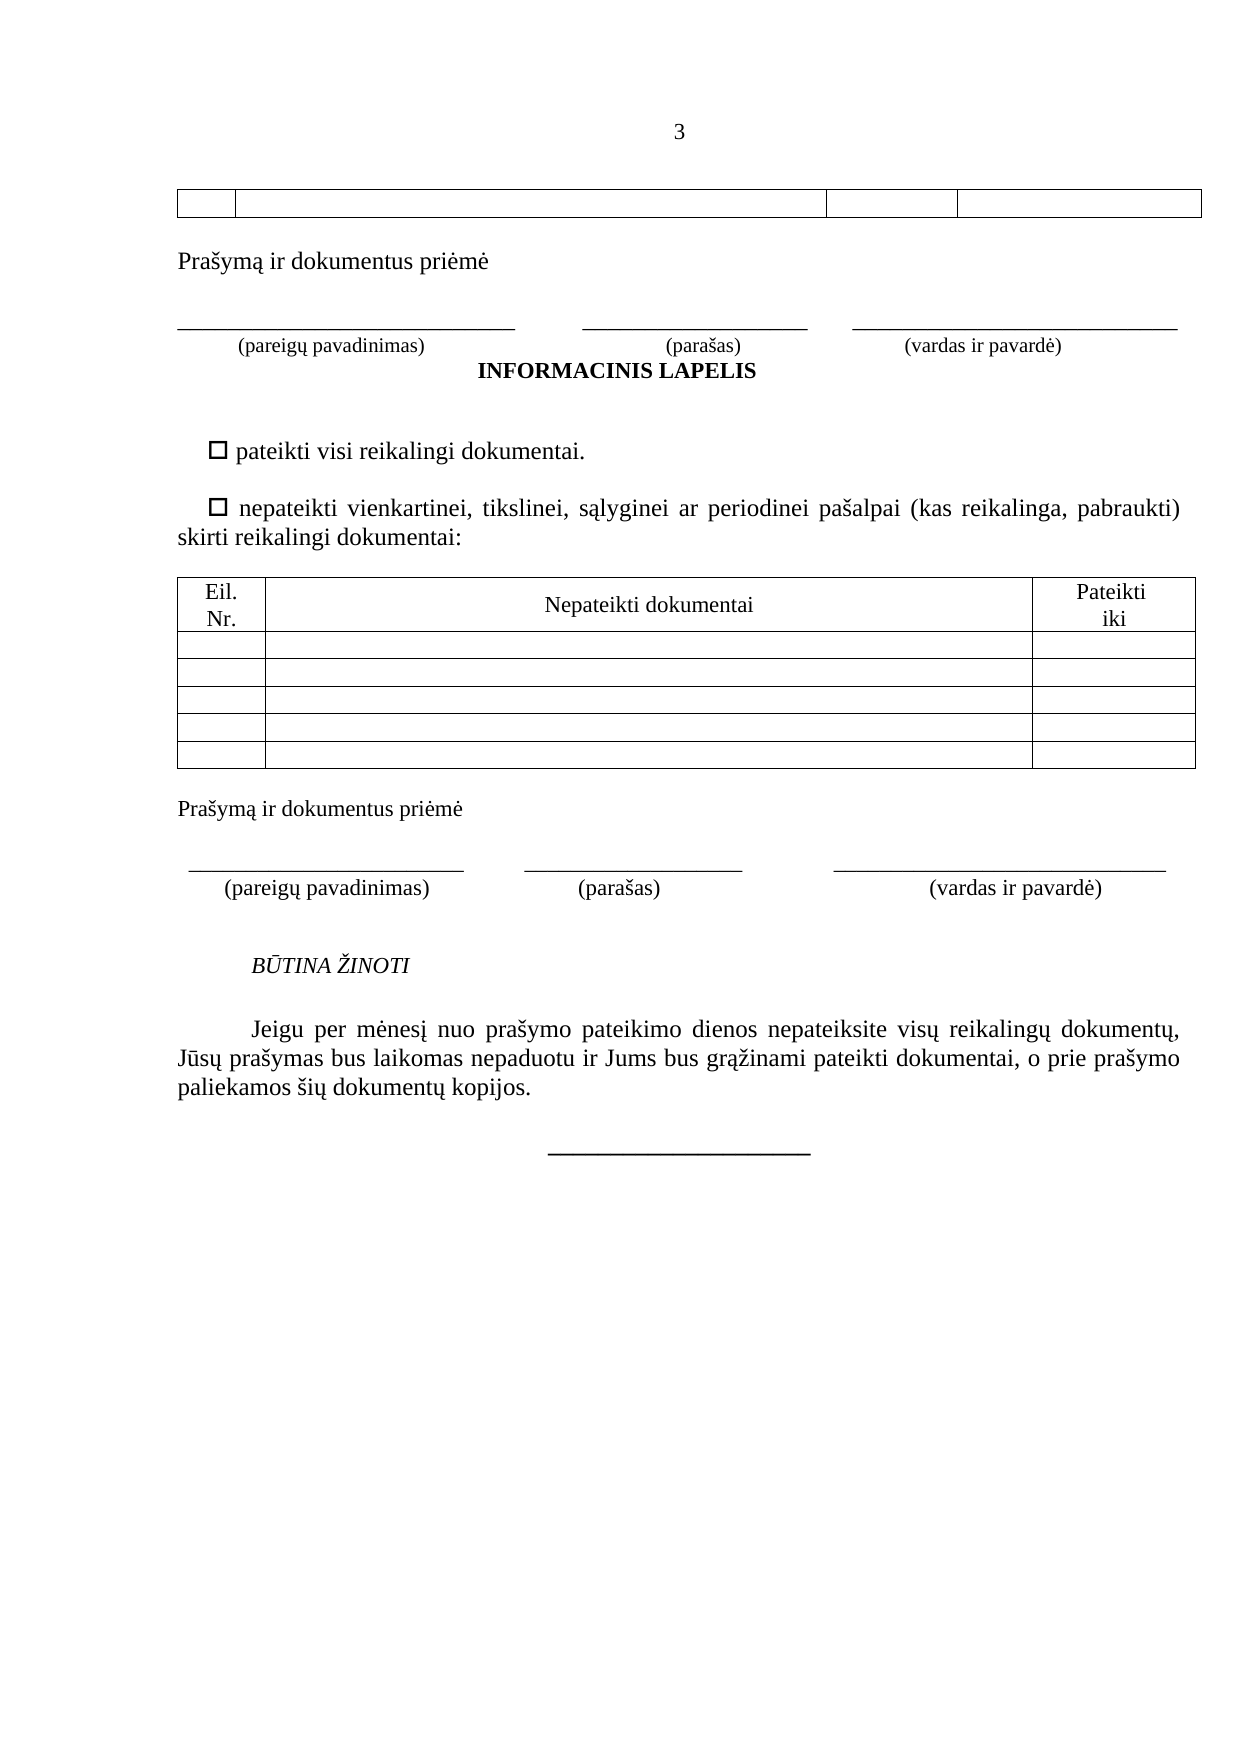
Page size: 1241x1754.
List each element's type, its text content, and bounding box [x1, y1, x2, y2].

table_cell [1033, 714, 1195, 741]
table_cell [178, 687, 265, 713]
table_cell [1033, 687, 1195, 713]
table_header ___________________ _____________________________ (parašas) (vardas ir pavardė) [507, 848, 1186, 901]
table_cell [266, 632, 1032, 658]
table_cell [1033, 632, 1195, 658]
text  nepateikti vienkartinei, tikslinei, sąlyginei ar periodinei pašalpai (kas reikalinga, pabraukti) skirti reikalingi dokumentai: [177, 493, 1181, 551]
table_cell [266, 659, 1032, 686]
table_cell [1033, 742, 1195, 768]
table_cell [266, 687, 1032, 713]
table_cell [1033, 659, 1195, 686]
table_cell [827, 190, 957, 217]
table_cell [178, 742, 265, 768]
text Prašymą ir dokumentus priėmė [177, 795, 1181, 822]
text BŪTINA ŽINOTI [177, 953, 1181, 978]
table_header ________________________ (pareigų pavadinimas) [177, 848, 507, 901]
text  pateikti visi reikalingi dokumentai. [177, 436, 1181, 464]
table_cell [958, 190, 1201, 217]
text (pareigų pavadinimas) (parašas) (vardas ir pavardė) [177, 333, 1181, 357]
table_cell [178, 714, 265, 741]
text Jeigu per mėnesį nuo prašymo pateikimo dienos nepateiksite visų reikalingų dokumentų, Jūsų prašymas bus laikomas nepaduotu ir Jums bus grąžinami pateikti dokumentai, o prie prašymo paliekamos šių dokumentų kopijos. [177, 1014, 1181, 1101]
table_header Eil. Nr. [178, 578, 265, 631]
table_cell [266, 714, 1032, 741]
text _____________________ [177, 1129, 1181, 1158]
text INFORMACINIS LAPELIS [477, 357, 1181, 383]
table_cell [178, 659, 265, 686]
table_header Pateikti iki [1033, 578, 1195, 631]
text ___________________________ __________________ __________________________ [177, 304, 1181, 333]
table_cell [236, 190, 826, 217]
table_header Nepateikti dokumentai [266, 578, 1032, 631]
table_cell [178, 190, 235, 217]
table_cell [266, 742, 1032, 768]
text Prašymą ir dokumentus priėmė [177, 246, 1181, 275]
table_cell [178, 632, 265, 658]
